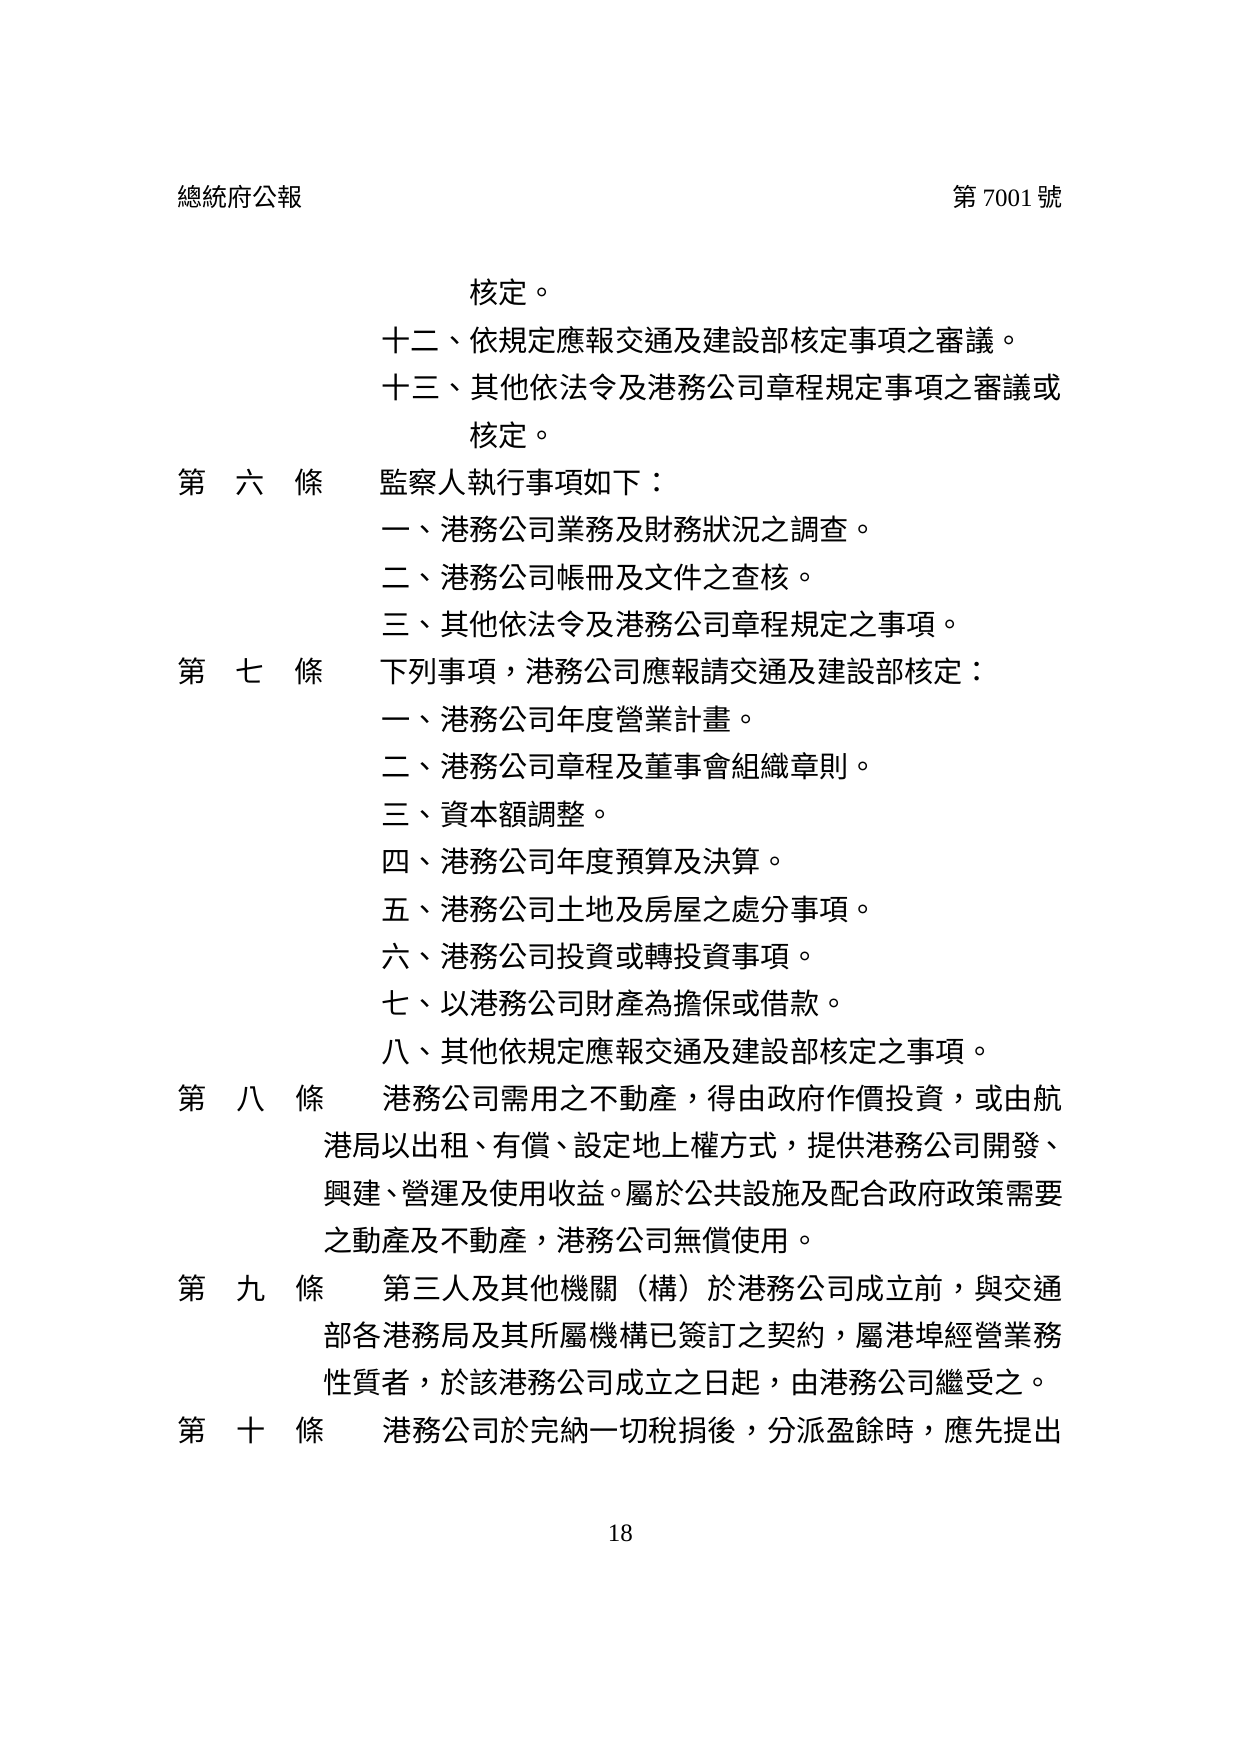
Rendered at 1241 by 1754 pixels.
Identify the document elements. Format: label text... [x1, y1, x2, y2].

text 二、港務公司章程及董事會組織章則。 [381, 740, 1063, 787]
text 三、其他依法令及港務公司章程規定之事項。 [381, 598, 1063, 645]
text 七、以港務公司財產為擔保或借款。 [381, 977, 1063, 1024]
text 二、港務公司帳冊及文件之查核。 [381, 550, 1063, 598]
text 第 七 條 下列事項，港務公司應報請交通及建設部核定： [177, 645, 1063, 692]
text 第 六 條 監察人執行事項如下： [177, 455, 1063, 503]
text 第 八 條 港務公司需用之不動產，得由政府作價投資，或由航港局以出租、有償、設定地上權方式，提供港務公司開發、興建、營運及使用收益。屬於公共設施及配合政府政策需要之動產及不動產，港務公司無償使用。 [177, 1072, 1063, 1261]
text 核定。 [381, 266, 1063, 313]
text 一、港務公司年度營業計畫。 [381, 692, 1063, 740]
text 第 十 條 港務公司於完納一切稅捐後，分派盈餘時，應先提出 [177, 1403, 1063, 1451]
text 八、其他依規定應報交通及建設部核定之事項。 [381, 1024, 1063, 1072]
text 十二、依規定應報交通及建設部核定事項之審議。 [381, 313, 1063, 361]
text 四、港務公司年度預算及決算。 [381, 834, 1063, 882]
text 三、資本額調整。 [381, 787, 1063, 834]
text 六、港務公司投資或轉投資事項。 [381, 929, 1063, 977]
text 十三、其他依法令及港務公司章程規定事項之審議或核定。 [381, 361, 1063, 455]
text 五、港務公司土地及房屋之處分事項。 [381, 882, 1063, 929]
text 第 九 條 第三人及其他機關（構）於港務公司成立前，與交通部各港務局及其所屬機構已簽訂之契約，屬港埠經營業務性質者，於該港務公司成立之日起，由港務公司繼受之。 [177, 1261, 1063, 1403]
text 一、港務公司業務及財務狀況之調查。 [381, 503, 1063, 550]
